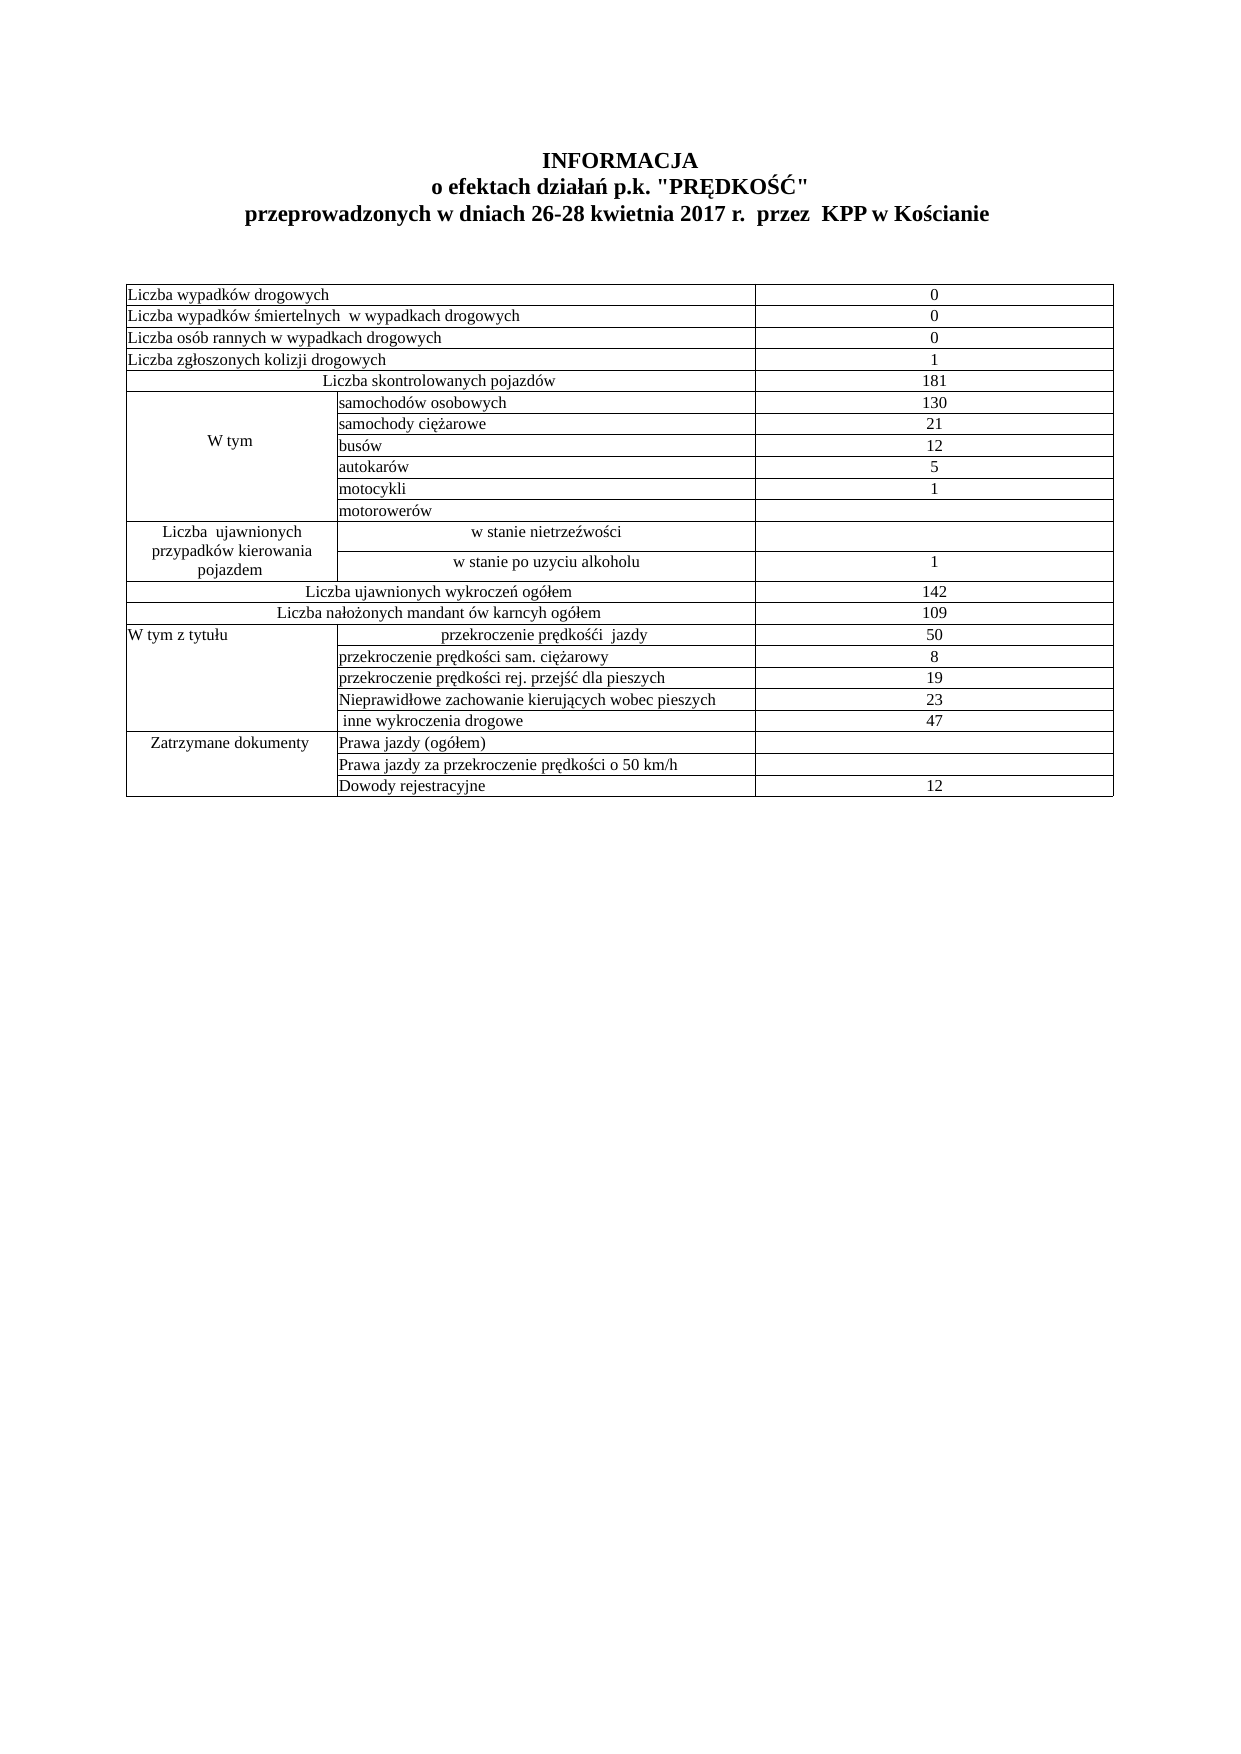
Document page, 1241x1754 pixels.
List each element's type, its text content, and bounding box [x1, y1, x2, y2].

table_cell [756, 500, 1113, 521]
table_cell autokarów [338, 457, 755, 477]
table_cell 1 [756, 552, 1113, 581]
table_cell przekroczenie prędkości rej. przejść dla pieszych [338, 668, 755, 688]
table_cell [756, 732, 1113, 753]
table_cell 50 [756, 625, 1113, 645]
table_cell Dowody rejestracyjne [338, 776, 755, 796]
table_cell Liczba nałożonych mandant ów karncyh ogółem [127, 603, 755, 624]
table_cell przekroczenie prędkości sam. ciężarowy [338, 646, 755, 667]
table_cell samochodów osobowych [338, 392, 755, 413]
table_cell Prawa jazdy za przekroczenie prędkości o 50 km/h [338, 754, 755, 774]
table_cell 47 [756, 711, 1113, 731]
table_cell Zatrzymane dokumenty [127, 732, 337, 796]
table_cell [756, 522, 1113, 551]
table_cell 1 [756, 479, 1113, 499]
table_header 0 [756, 285, 1113, 305]
table_cell 5 [756, 457, 1113, 477]
table_cell [756, 754, 1113, 774]
table_cell 109 [756, 603, 1113, 624]
table_cell 142 [756, 582, 1113, 602]
table_cell Prawa jazdy (ogółem) [338, 732, 755, 753]
text o efektach działań p.k. "PRĘDKOŚĆ" [118, 173, 1122, 199]
table_cell Liczba zgłoszonych kolizji drogowych [127, 349, 755, 370]
table_cell 0 [756, 328, 1113, 348]
table_cell w stanie nietrzeźwości [338, 522, 755, 551]
table_cell przekroczenie prędkośći jazdy [338, 625, 755, 645]
table_cell Liczba ujawnionych przypadków kierowania pojazdem [127, 522, 337, 581]
table_cell 19 [756, 668, 1113, 688]
table_cell samochody ciężarowe [338, 414, 755, 434]
table_cell Liczba osób rannych w wypadkach drogowych [127, 328, 755, 348]
table_cell 130 [756, 392, 1113, 413]
table_cell w stanie po uzyciu alkoholu [338, 552, 755, 581]
table_cell inne wykroczenia drogowe [338, 711, 755, 731]
table_cell 8 [756, 646, 1113, 667]
table_cell motorowerów [338, 500, 755, 521]
table_cell Liczba ujawnionych wykroczeń ogółem [127, 582, 755, 602]
text INFORMACJA [118, 147, 1122, 173]
table_cell W tym [127, 392, 337, 521]
table_cell Liczba wypadków śmiertelnych w wypadkach drogowych [127, 306, 755, 327]
table_cell 0 [756, 306, 1113, 327]
table_header Liczba wypadków drogowych [127, 285, 755, 305]
table_cell 12 [756, 435, 1113, 456]
table_cell 21 [756, 414, 1113, 434]
table_cell 12 [756, 776, 1113, 796]
text przeprowadzonych w dniach 26-28 kwietnia 2017 r. przez KPP w Kościanie [118, 199, 1122, 226]
table_cell 1 [756, 349, 1113, 370]
table_cell W tym z tytułu [127, 625, 337, 731]
table_cell busów [338, 435, 755, 456]
table_cell Liczba skontrolowanych pojazdów [127, 371, 755, 391]
table_cell 181 [756, 371, 1113, 391]
table_cell Nieprawidłowe zachowanie kierujących wobec pieszych [338, 689, 755, 710]
table_cell motocykli [338, 479, 755, 499]
table_cell 23 [756, 689, 1113, 710]
